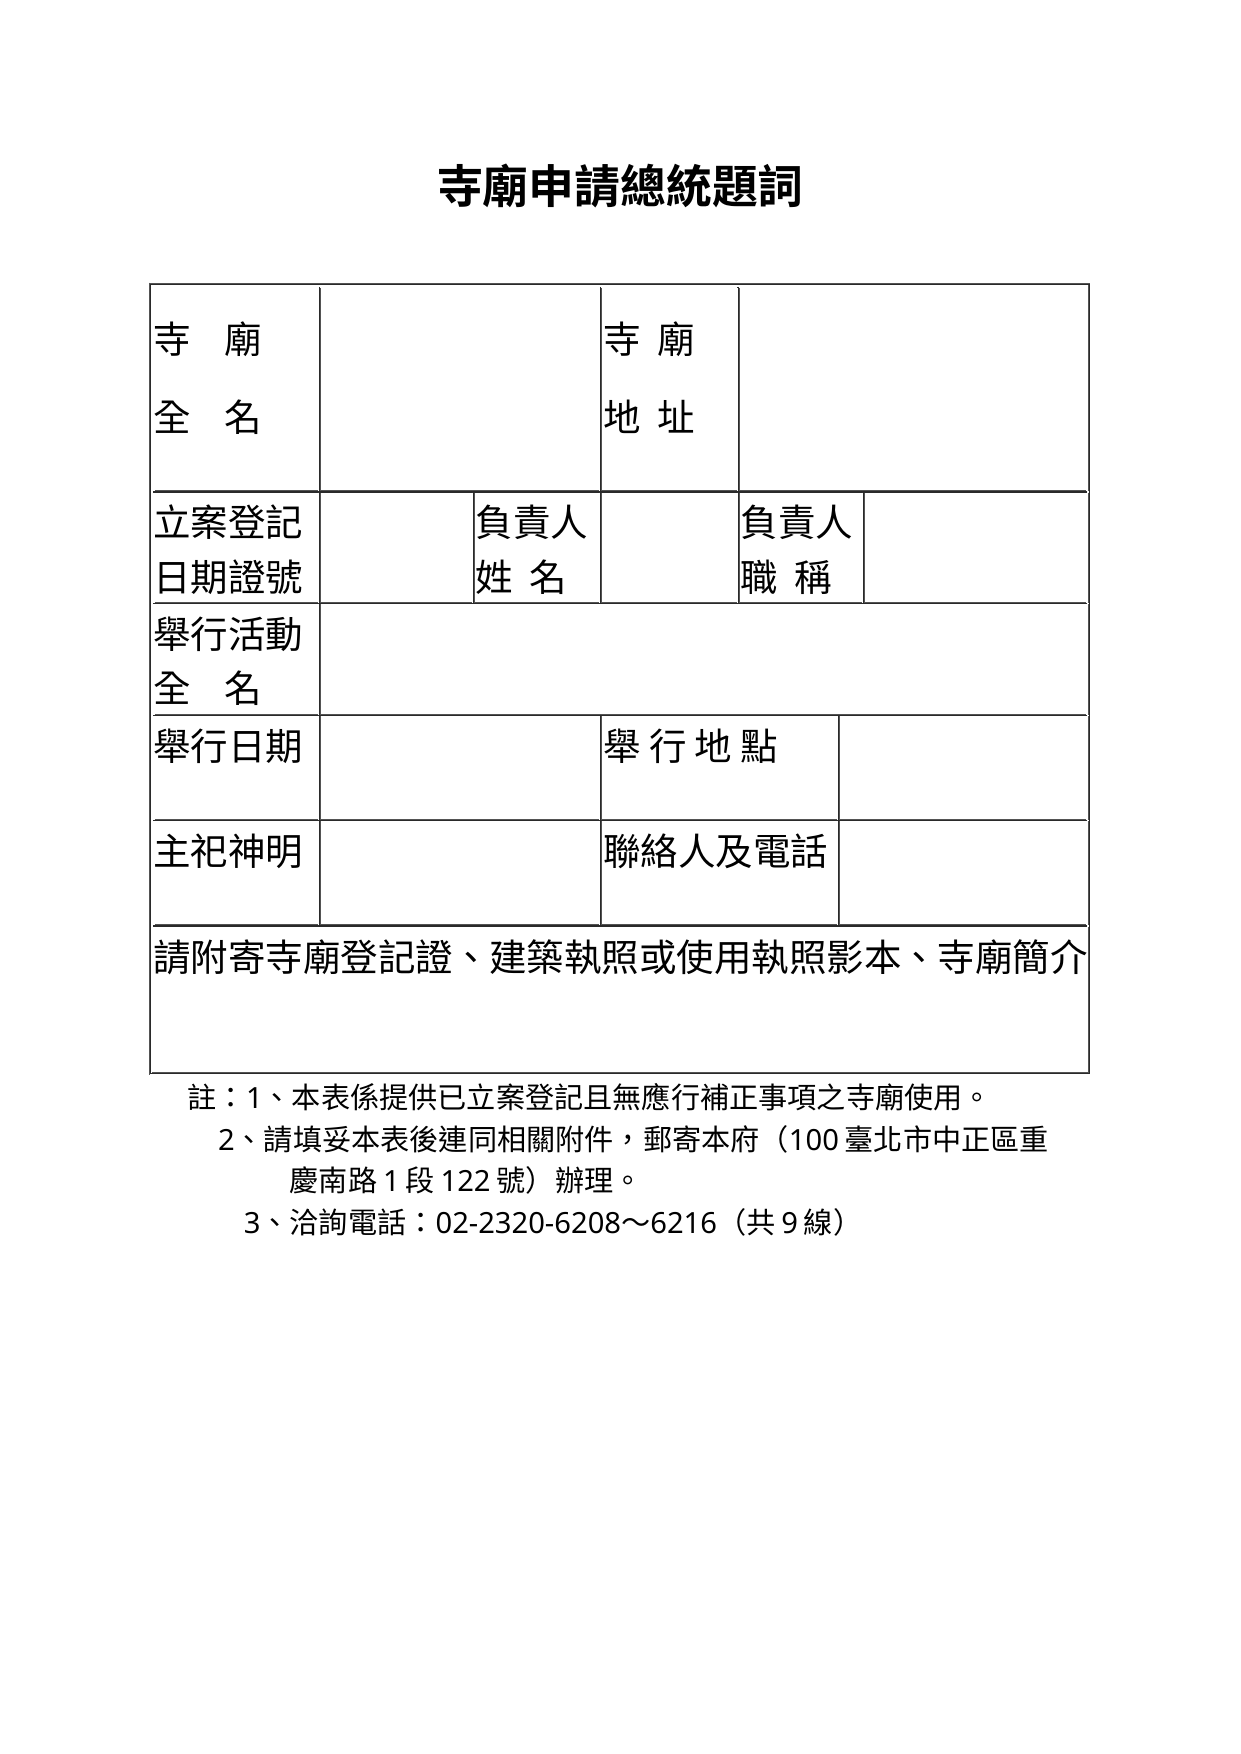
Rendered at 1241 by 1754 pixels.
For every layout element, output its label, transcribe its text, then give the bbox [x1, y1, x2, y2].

table_cell 負責人 姓 名 [475, 494, 599, 602]
table_cell [840, 819, 1089, 924]
table_cell 舉行活動全 名 [151, 602, 318, 714]
table_cell [840, 714, 1089, 819]
subtitle 寺廟申請總統題詞 [187, 150, 1053, 216]
text 註：1、本表係提供已立案登記且無應行補正事項之寺廟使用。 [187, 1075, 1053, 1117]
table_cell [602, 494, 737, 602]
table_cell 舉 行 地 點 [602, 717, 837, 819]
table_cell 負責人職 稱 [740, 494, 862, 602]
table_cell [865, 490, 1089, 602]
table_cell [321, 602, 1089, 714]
text 3、洽詢電話：02-2320-6208～6216（共9線） [244, 1200, 1053, 1242]
table_header [739, 286, 1088, 490]
table_cell 請附寄寺廟登記證、建築執照或使用執照影本、寺廟簡介 [151, 924, 1089, 1072]
table_cell 舉行日期 [151, 714, 318, 819]
table_header 寺 廟 全 名 [152, 286, 319, 490]
table_cell 主祀神明 [151, 819, 318, 924]
table_cell [321, 717, 599, 819]
table_header 寺 廟 地 址 [601, 285, 738, 490]
table_cell 立案登記日期證號 [151, 490, 318, 602]
text 2、請填妥本表後連同相關附件，郵寄本府（100臺北市中正區重慶南路1段122號）辦理。 [187, 1117, 1053, 1200]
table_header [319, 285, 601, 490]
table_cell 聯絡人及電話 [602, 822, 837, 924]
table_cell [321, 822, 599, 924]
table_cell [321, 494, 472, 602]
